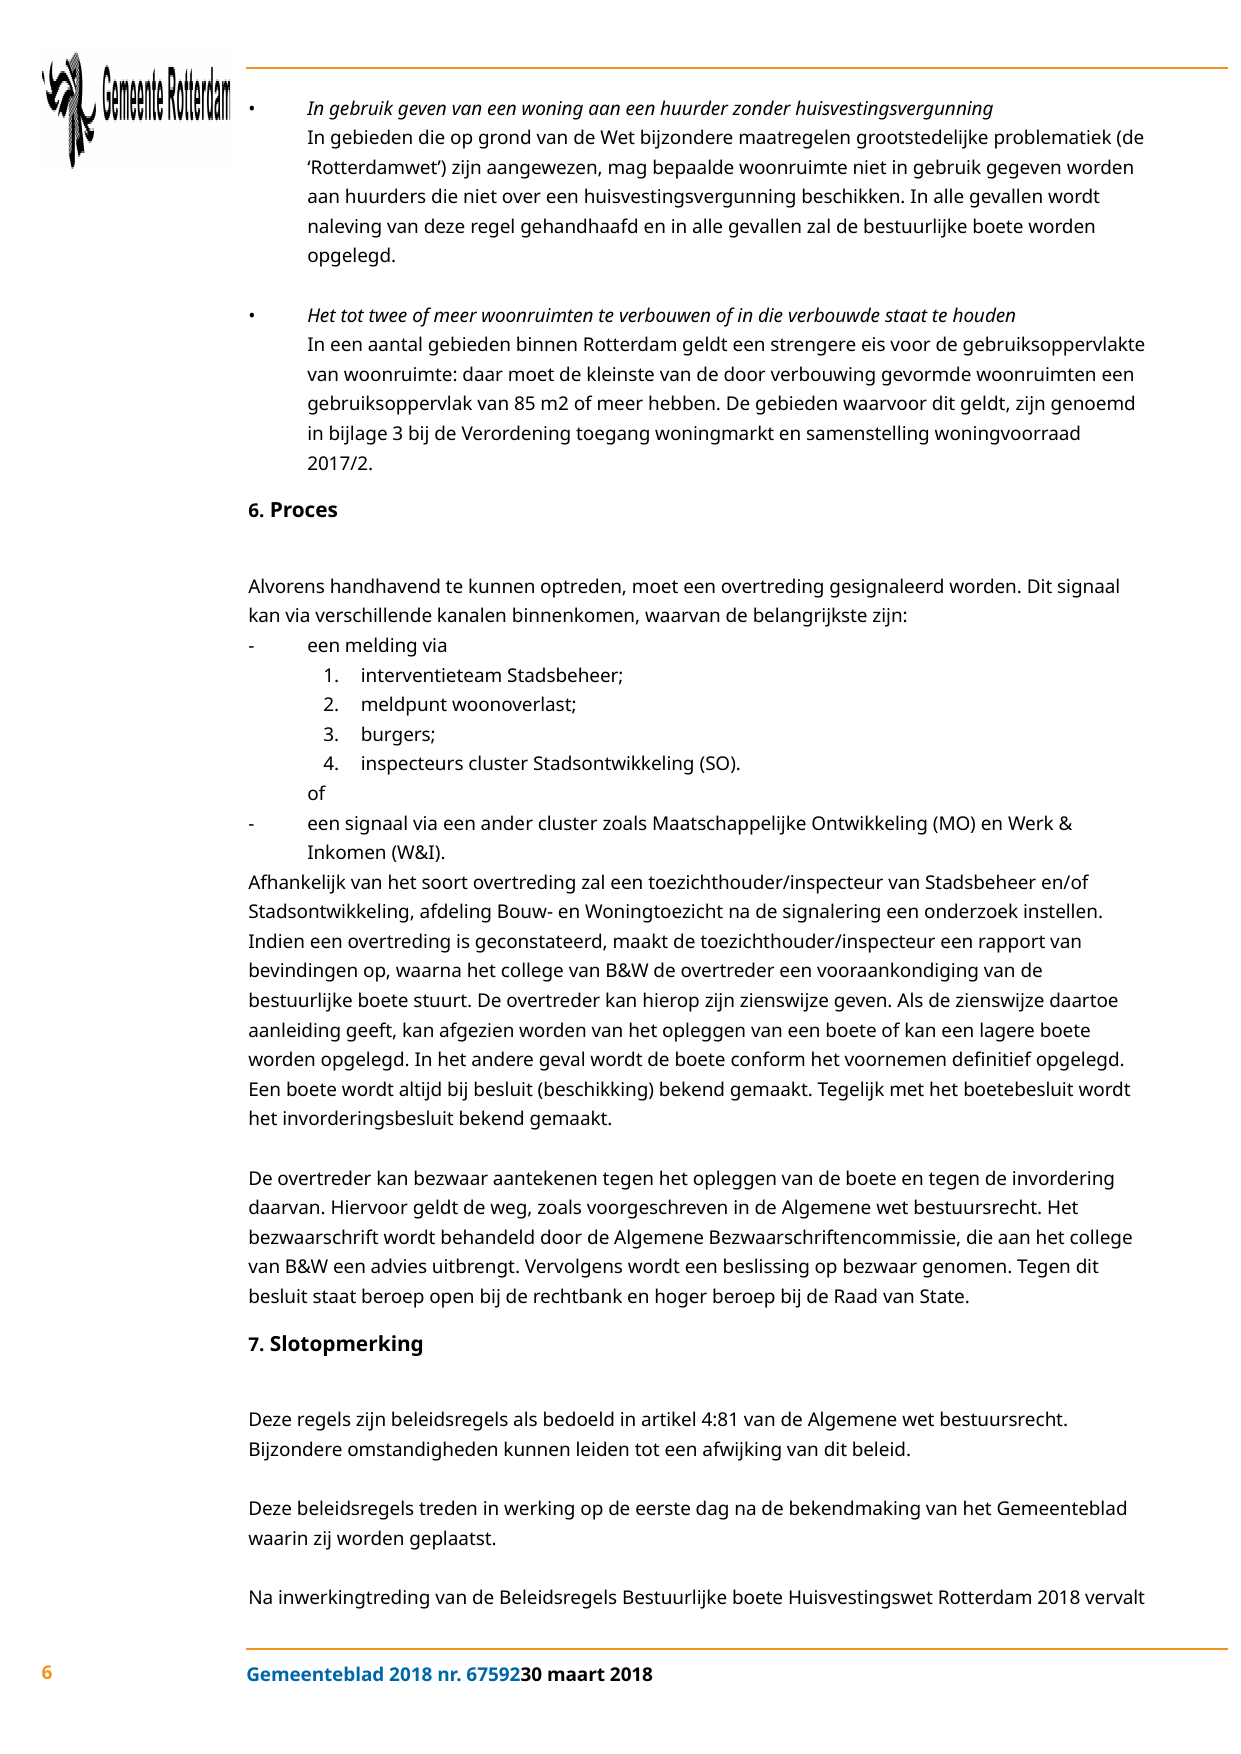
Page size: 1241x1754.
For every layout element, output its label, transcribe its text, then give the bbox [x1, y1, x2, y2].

text Deze regels zijn beleidsregels als bedoeld in artikel 4:81 van de Algemene wet bestuursrecht. Bijzondere omstandigheden kunnen leiden tot een afwijking van dit beleid. [248, 1406, 1152, 1462]
text Na inwerkingtreding van de Beleidsregels Bestuurlijke boete Huisvestingswet Rotterdam 2018 vervalt [248, 1584, 1152, 1610]
list of [248, 780, 1152, 806]
text 6. Proces [248, 495, 1152, 524]
text De overtreder kan bezwaar aantekenen tegen het opleggen van de boete en tegen de invordering daarvan. Hiervoor geldt de weg, zoals voorgeschreven in de Algemene wet bestuursrecht. Het bezwaarschrift wordt behandeld door de Algemene Bezwaarschriftencommissie, die aan het college van B&W een advies uitbrengt. Vervolgens wordt een beslissing op bezwaar genomen. Tegen dit besluit staat beroep open bij de rechtbank en hoger beroep bij de Raad van State. [248, 1165, 1152, 1309]
text Alvorens handhavend te kunnen optreden, moet een overtreding gesignaleerd worden. Dit signaal kan via verschillende kanalen binnenkomen, waarvan de belangrijkste zijn: [248, 573, 1152, 628]
text Deze beleidsregels treden in werking op de eerste dag na de bekendmaking van het Gemeenteblad waarin zij worden geplaatst. [248, 1495, 1152, 1551]
list In een aantal gebieden binnen Rotterdam geldt een strengere eis voor de gebruiksoppervlakte van woonruimte: daar moet de kleinste van de door verbouwing gevormde woonruimten een gebruiksoppervlak van 85 m2 of meer hebben. De gebieden waarvoor dit geldt, zijn genoemd in bijlage 3 bij de Verordening toegang woningmarkt en samenstelling woningvoorraad 2017/2. [248, 331, 1152, 476]
list Het tot twee of meer woonruimten te verbouwen of in die verbouwde staat te houden [248, 302, 1152, 328]
list inspecteurs cluster Stadsontwikkeling (SO). [323, 751, 1152, 776]
list burgers; [323, 721, 1152, 747]
list een signaal via een ander cluster zoals Maatschappelijke Ontwikkeling (MO) en Werk & Inkomen (W&I). [248, 810, 1152, 865]
text 7. Slotopmerking [248, 1329, 1152, 1357]
list In gebruik geven van een woning aan een huurder zonder huisvestingsvergunning [248, 95, 1152, 121]
text Afhankelijk van het soort overtreding zal een toezichthouder/inspecteur van Stadsbeheer en/of Stadsontwikkeling, afdeling Bouw- en Woningtoezicht na de signalering een onderzoek instellen. Indien een overtreding is geconstateerd, maakt de toezichthouder/inspecteur een rapport van bevindingen op, waarna het college van B&W de overtreder een vooraankondiging van de bestuurlijke boete stuurt. De overtreder kan hierop zijn zienswijze geven. Als de zienswijze daartoe aanleiding geeft, kan afgezien worden van het opleggen van een boete of kan een lagere boete worden opgelegd. In het andere geval wordt de boete conform het voornemen definitief opgelegd. Een boete wordt altijd bij besluit (beschikking) bekend gemaakt. Tegelijk met het boetebesluit wordt het invorderingsbesluit bekend gemaakt. [248, 869, 1152, 1131]
picture [41, 47, 231, 172]
list een melding via [248, 632, 1152, 658]
list interventieteam Stadsbeheer; [323, 662, 1152, 688]
list meldpunt woonoverlast; [323, 691, 1152, 717]
list In gebieden die op grond van de Wet bijzondere maatregelen grootstedelijke problematiek (de ‘Rotterdamwet’) zijn aangewezen, mag bepaalde woonruimte niet in gebruik gegeven worden aan huurders die niet over een huisvestingsvergunning beschikken. In alle gevallen wordt naleving van deze regel gehandhaafd en in alle gevallen zal de bestuurlijke boete worden opgelegd. [248, 124, 1152, 268]
